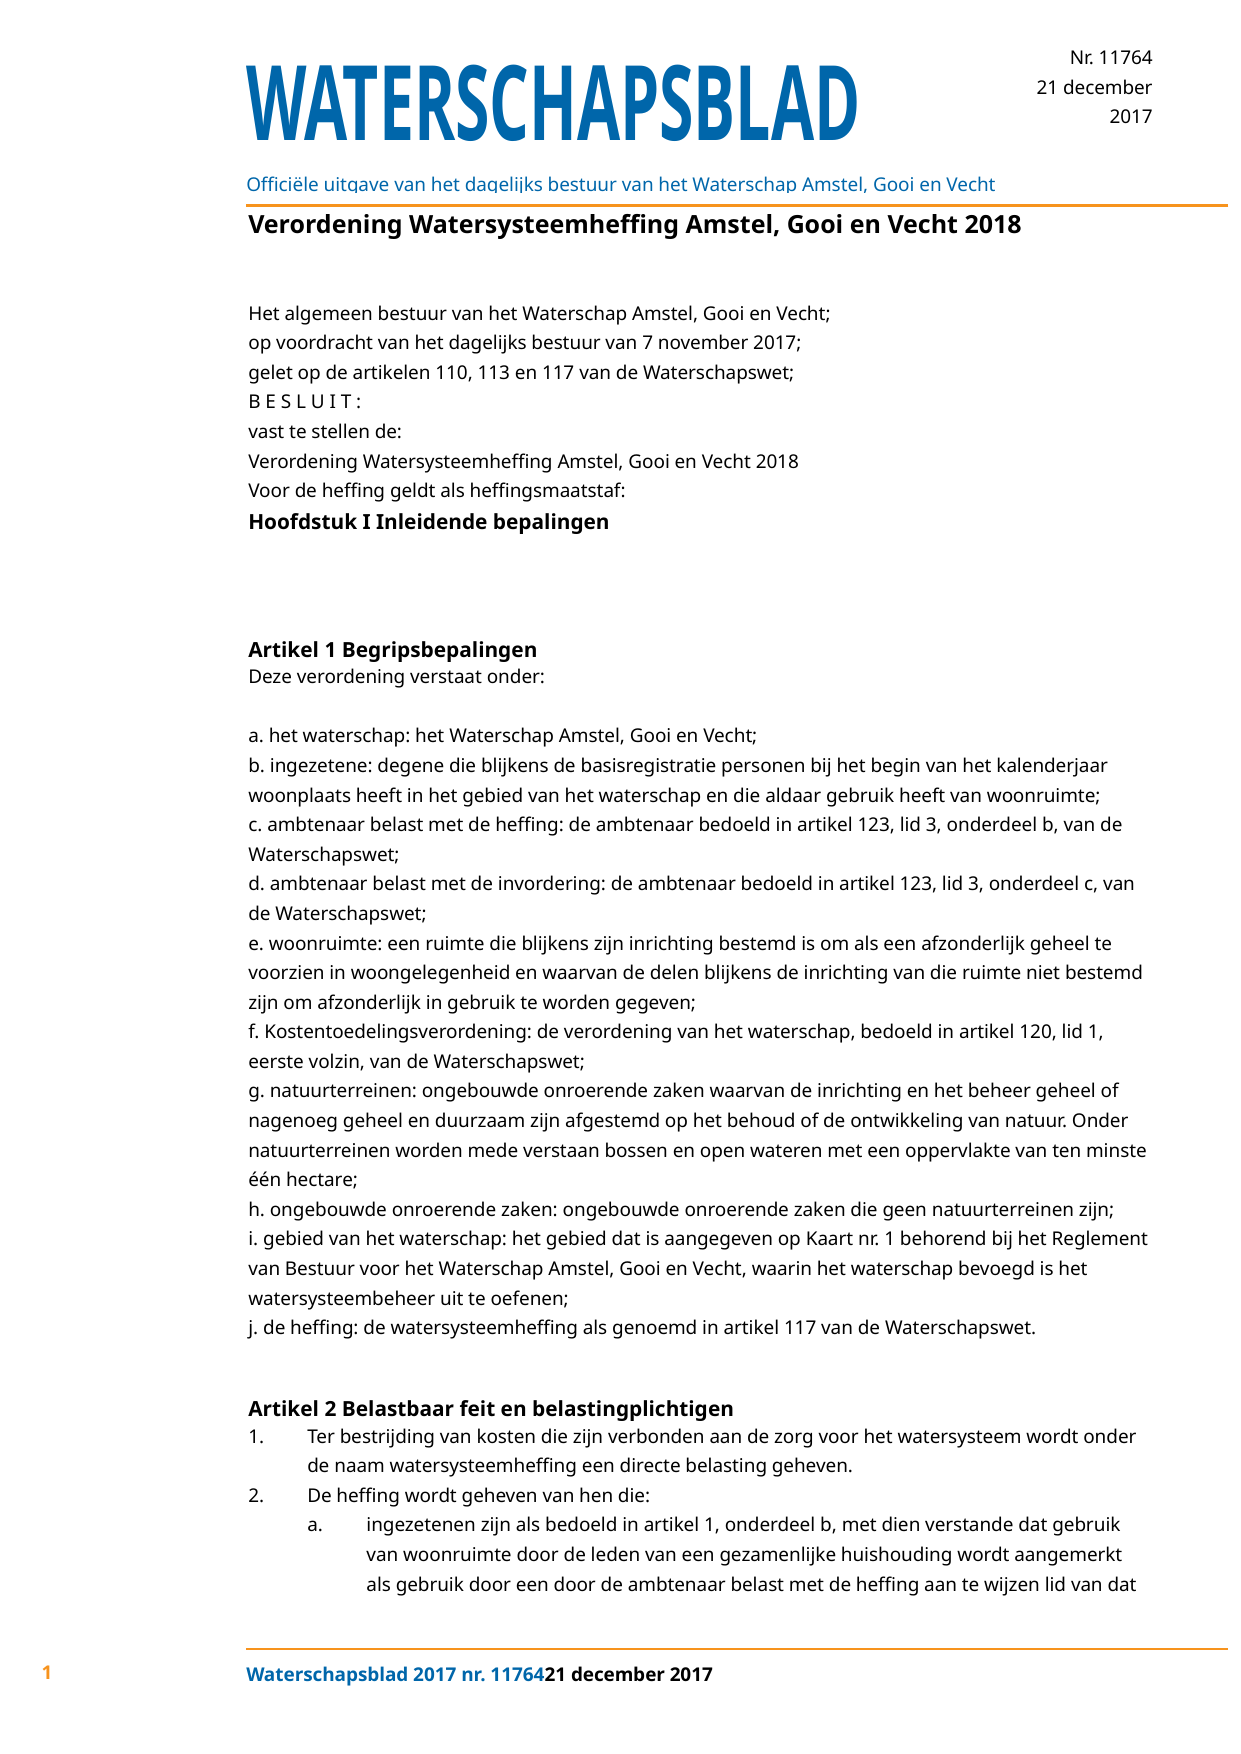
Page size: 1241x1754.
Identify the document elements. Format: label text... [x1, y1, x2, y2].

text Deze verordening verstaat onder: [248, 663, 1152, 689]
text Artikel 1 Begripsbepalingen [248, 635, 1152, 663]
text b. ingezetene: degene die blijkens de basisregistratie personen bij het begin van het kalenderjaar woonplaats heeft in het gebied van het waterschap en die aldaar gebruik heeft van woonruimte; [248, 752, 1152, 808]
text i. gebied van het waterschap: het gebied dat is aangegeven op Kaart nr. 1 behorend bij het Reglement van Bestuur voor het Waterschap Amstel, Gooi en Vecht, waarin het waterschap bevoegd is het watersysteembeheer uit te oefenen; [248, 1226, 1152, 1311]
list Ter bestrijding van kosten die zijn verbonden aan de zorg voor het watersysteem wordt onder de naam watersysteemheffing een directe belasting geheven. [248, 1423, 1152, 1478]
text g. natuurterreinen: ongebouwde onroerende zaken waarvan de inrichting en het beheer geheel of nagenoeg geheel en duurzaam zijn afgestemd op het behoud of de ontwikkeling van natuur. Onder natuurterreinen worden mede verstaan bossen en open wateren met een oppervlakte van ten minste één hectare; [248, 1078, 1152, 1192]
text f. Kostentoedelingsverordening: de verordening van het waterschap, bedoeld in artikel 120, lid 1, eerste volzin, van de Waterschapswet; [248, 1018, 1152, 1074]
text op voordracht van het dagelijks bestuur van 7 november 2017; [248, 329, 1152, 355]
text Artikel 2 Belastbaar feit en belastingplichtigen [248, 1394, 1152, 1423]
picture [41, 47, 231, 172]
text Het algemeen bestuur van het Waterschap Amstel, Gooi en Vecht; [248, 300, 1152, 326]
list De heffing wordt geheven van hen die: [248, 1482, 1152, 1508]
text h. ongebouwde onroerende zaken: ongebouwde onroerende zaken die geen natuurterreinen zijn; [248, 1196, 1152, 1222]
text Verordening Watersysteemheffing Amstel, Gooi en Vecht 2018 [248, 207, 1152, 241]
list ingezetenen zijn als bedoeld in artikel 1, onderdeel b, met dien verstande dat gebruik van woonruimte door de leden van een gezamenlijke huishouding wordt aangemerkt als gebruik door een door de ambtenaar belast met de heffing aan te wijzen lid van dat [307, 1512, 1152, 1596]
text c. ambtenaar belast met de heffing: de ambtenaar bedoeld in artikel 123, lid 3, onderdeel b, van de Waterschapswet; [248, 811, 1152, 867]
text vast te stellen de: [248, 418, 1152, 444]
text B E S L U I T : [248, 389, 1152, 414]
text Hoofdstuk I Inleidende bepalingen [248, 507, 1152, 535]
text Voor de heffing geldt als heffingsmaatstaf: [248, 477, 1152, 503]
text a. het waterschap: het Waterschap Amstel, Gooi en Vecht; [248, 723, 1152, 748]
text d. ambtenaar belast met de invordering: de ambtenaar bedoeld in artikel 123, lid 3, onderdeel c, van de Waterschapswet; [248, 871, 1152, 926]
text Verordening Watersysteemheffing Amstel, Gooi en Vecht 2018 [248, 448, 1152, 473]
text j. de heffing: de watersysteemheffing als genoemd in artikel 117 van de Waterschapswet. [248, 1314, 1152, 1340]
text gelet op de artikelen 110, 113 en 117 van de Waterschapswet; [248, 359, 1152, 385]
text e. woonruimte: een ruimte die blijkens zijn inrichting bestemd is om als een afzonderlijk geheel te voorzien in woongelegenheid en waarvan de delen blijkens de inrichting van die ruimte niet bestemd zijn om afzonderlijk in gebruik te worden gegeven; [248, 930, 1152, 1015]
